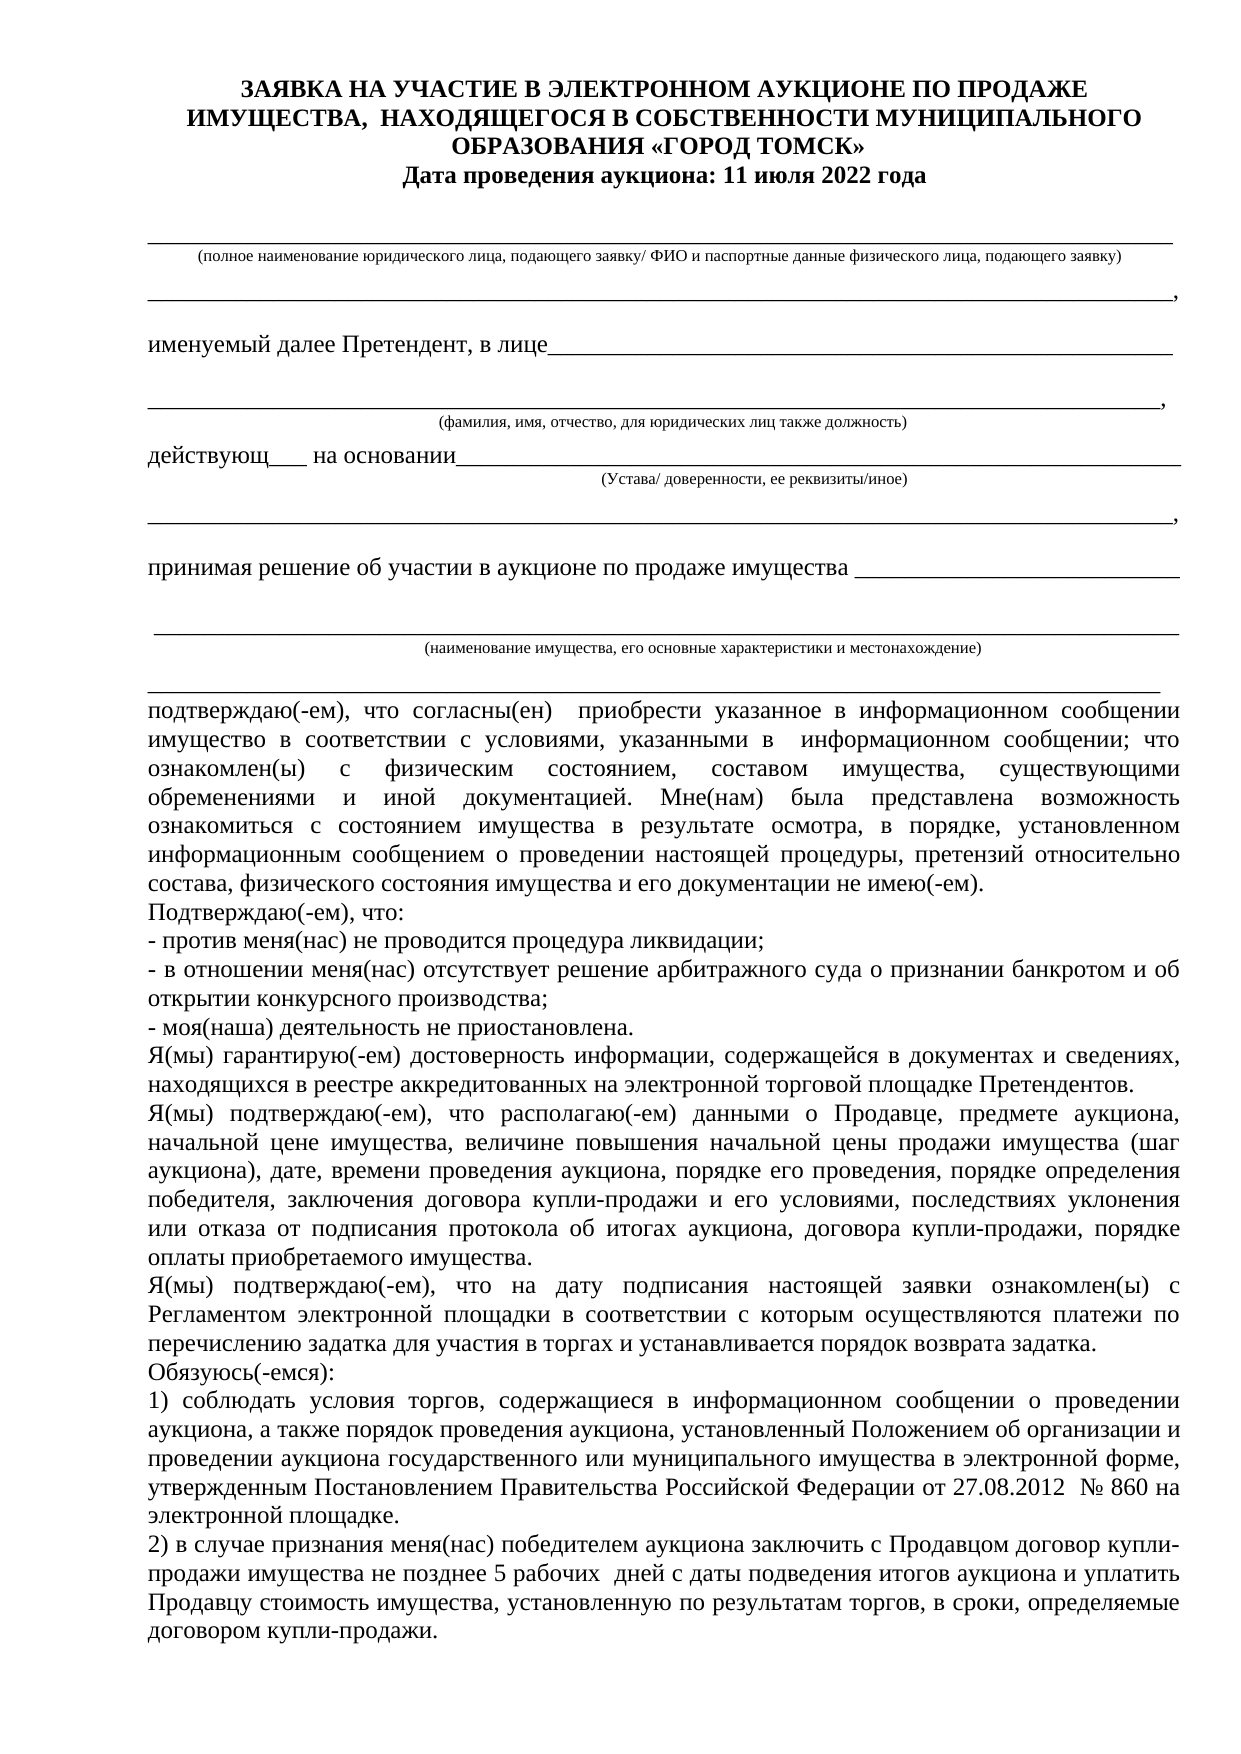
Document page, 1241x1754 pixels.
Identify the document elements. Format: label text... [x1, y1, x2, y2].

text _________________________________________________________________________________, [148, 383, 1183, 412]
text действующ___ на основании__________________________________________________________ [148, 440, 1183, 469]
text принимая решение об участии в аукционе по продаже имущества __________________________ [148, 552, 1183, 580]
text именуемый далее Претендент, в лице__________________________________________________ [148, 329, 1183, 358]
text __________________________________________________________________________________ [148, 218, 1183, 246]
text _________________________________________________________________________________ [148, 667, 1183, 695]
text (полное наименование юридического лица, подающего заявку/ ФИО и паспортные данные физического лица, подающего заявку) [148, 246, 1183, 275]
text Я(мы) подтверждаю(-ем), что располагаю(-ем) данными о Продавце, предмете аукциона, начальной цене имущества, величине повышения начальной цены продажи имущества (шаг аукциона), дате, времени проведения аукциона, порядке его проведения, порядке определения победителя, заключения договора купли-продажи и его условиями, последствиях уклонения или отказа от подписания протокола об итогах аукциона, договора купли-продажи, порядке оплаты приобретаемого имущества. [148, 1098, 1181, 1270]
text - моя(наша) деятельность не приостановлена. [148, 1012, 1181, 1040]
text __________________________________________________________________________________ [148, 609, 1183, 638]
text Обязуюсь(-емся): [148, 1357, 1181, 1385]
text (фамилия, имя, отчество, для юридических лиц также должность) [162, 412, 1183, 440]
text Я(мы) гарантирую(-ем) достоверность информации, содержащейся в документах и сведениях, находящихся в реестре аккредитованных на электронной торговой площадке Претендентов. [148, 1040, 1181, 1098]
text подтверждаю(-ем), что согласны(ен) приобрести указанное в информационном сообщении имущество в соответствии с условиями, указанными в информационном сообщении; что ознакомлен(ы) с физическим состоянием, составом имущества, существующими обременениями и иной документацией. Мне(нам) была представлена возможность ознакомиться с состоянием имущества в результате осмотра, в порядке, установленном информационным сообщением о проведении настоящей процедуры, претензий относительно состава, физического состояния имущества и его документации не имею(-ем). [148, 695, 1181, 897]
text 2) в случае признания меня(нас) победителем аукциона заключить с Продавцом договор купли-продажи имущества не позднее 5 рабочих дней с даты подведения итогов аукциона и уплатить Продавцу стоимость имущества, установленную по результатам торгов, в сроки, определяемые договором купли-продажи. [148, 1529, 1181, 1644]
text - против меня(нас) не проводится процедура ликвидации; [148, 925, 1181, 954]
text 1) соблюдать условия торгов, содержащиеся в информационном сообщении о проведении аукциона, а также порядок проведения аукциона, установленный Положением об организации и проведении аукциона государственного или муниципального имущества в электронной форме, утвержденным Постановлением Правительства Российской Федерации от 27.08.2012 № 860 на электронной площадке. [148, 1385, 1181, 1529]
text Подтверждаю(-ем), что: [148, 897, 1181, 925]
text (Устава/ доверенности, ее реквизиты/иное) [162, 469, 1183, 498]
text __________________________________________________________________________________, [148, 275, 1183, 304]
text - в отношении меня(нас) отсутствует решение арбитражного суда о признании банкротом и об открытии конкурсного производства; [148, 954, 1181, 1012]
text __________________________________________________________________________________, [148, 498, 1183, 527]
text Я(мы) подтверждаю(-ем), что на дату подписания настоящей заявки ознакомлен(ы) с Регламентом электронной площадки в соответствии с которым осуществляются платежи по перечислению задатка для участия в торгах и устанавливается порядок возврата задатка. [148, 1270, 1181, 1357]
text Дата проведения аукциона: 11 июля 2022 года [118, 160, 1181, 189]
text (наименование имущества, его основные характеристики и местонахождение) [148, 638, 1183, 667]
text ЗАЯВКА НА УЧАСТИЕ В ЭЛЕКТРОННОМ АУКЦИОНЕ ПО ПРОДАЖЕ ИМУЩЕСТВА, НАХОДЯЩЕГОСЯ В СОБСТВЕННОСТИ МУНИЦИПАЛЬНОГО ОБРАЗОВАНИЯ «ГОРОД ТОМСК» [148, 74, 1181, 160]
